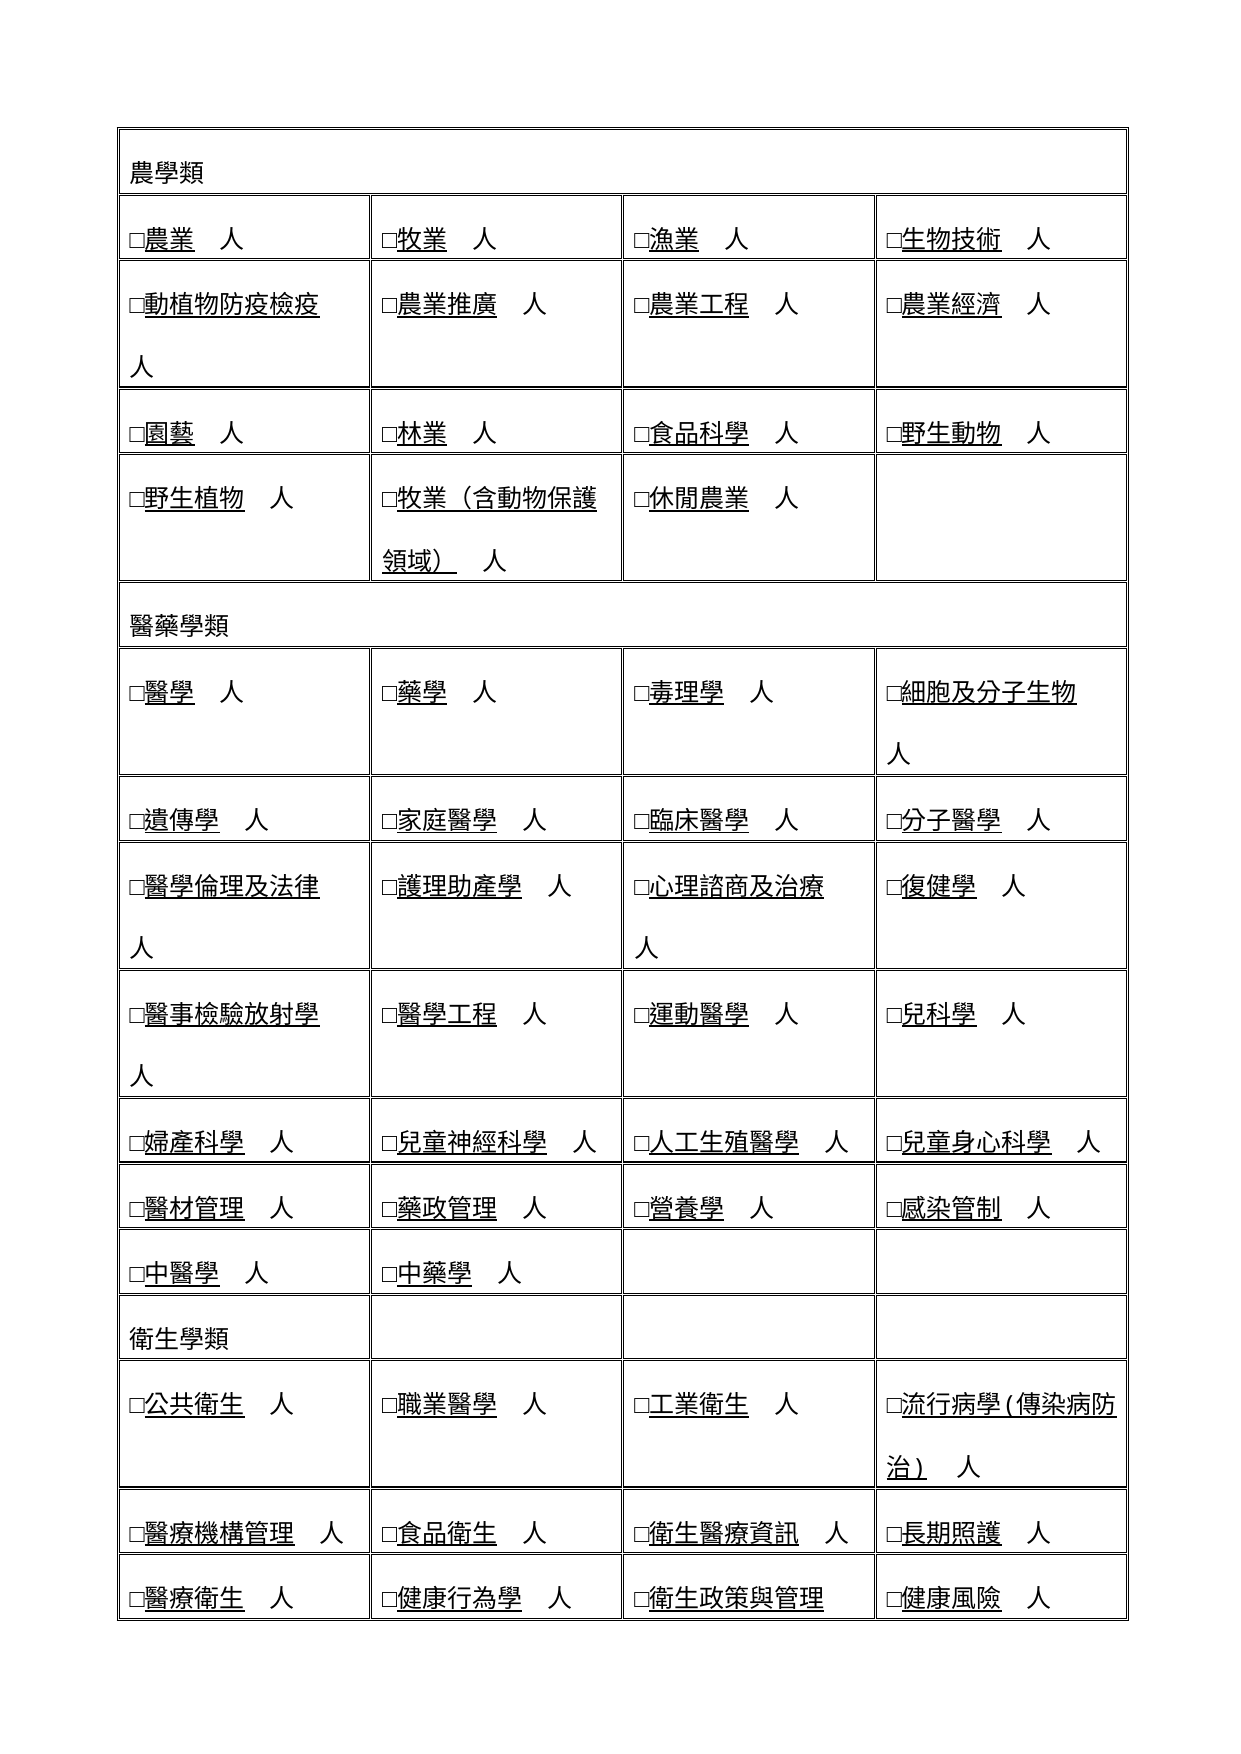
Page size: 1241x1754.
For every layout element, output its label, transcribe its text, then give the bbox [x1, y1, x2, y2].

table_cell □野生動物 人 [877, 390, 1126, 452]
table_cell □林業 人 [372, 390, 621, 452]
table_cell □農業工程 人 [624, 261, 874, 386]
table_cell 農學類 [120, 130, 1126, 193]
table_cell □牧業 人 [372, 196, 621, 258]
table_cell □醫材管理 人 [120, 1165, 369, 1227]
table_cell □健康風險 人 [877, 1555, 1126, 1618]
table_cell □藥學 人 [372, 649, 621, 774]
table_cell □兒科學 人 [877, 971, 1126, 1096]
table_cell □遺傳學 人 [120, 777, 369, 839]
table_cell □公共衛生 人 [120, 1361, 369, 1486]
table_cell □醫療衛生 人 [120, 1555, 369, 1618]
table_cell □復健學 人 [877, 843, 1126, 968]
table_cell □食品衛生 人 [372, 1490, 621, 1552]
table_cell □護理助產學 人 [372, 843, 621, 968]
table_cell □人工生殖醫學 人 [624, 1099, 874, 1161]
table_cell □長期照護 人 [877, 1490, 1126, 1552]
table_cell □漁業 人 [624, 196, 874, 258]
table_cell [877, 455, 1126, 580]
table_cell □中藥學 人 [372, 1230, 621, 1293]
table_cell □醫學 人 [120, 649, 369, 774]
table_cell [877, 1296, 1126, 1358]
table_cell □園藝 人 [120, 390, 369, 452]
table_cell 衛生學類 [120, 1296, 369, 1358]
table_cell □衛生醫療資訊 人 [624, 1490, 874, 1552]
table_cell □心理諮商及治療 人 [624, 843, 874, 968]
table_cell □生物技術 人 [877, 196, 1126, 258]
table_cell □運動醫學 人 [624, 971, 874, 1096]
table_cell [372, 1296, 621, 1358]
table_cell [624, 1230, 874, 1293]
table_cell □家庭醫學 人 [372, 777, 621, 839]
table_cell □營養學 人 [624, 1165, 874, 1227]
table_cell □細胞及分子生物 人 [877, 649, 1126, 774]
table_cell □農業推廣 人 [372, 261, 621, 386]
table_cell □毒理學 人 [624, 649, 874, 774]
table_cell □休閒農業 人 [624, 455, 874, 580]
table_cell □醫學工程 人 [372, 971, 621, 1096]
table_cell □野生植物 人 [120, 455, 369, 580]
table_cell □藥政管理 人 [372, 1165, 621, 1227]
table_cell [877, 1230, 1126, 1293]
table_cell □臨床醫學 人 [624, 777, 874, 839]
table_cell □農業 人 [120, 196, 369, 258]
table_cell 醫藥學類 [120, 583, 1126, 646]
table_cell □婦產科學 人 [120, 1099, 369, 1161]
table_cell □食品科學 人 [624, 390, 874, 452]
table_cell □職業醫學 人 [372, 1361, 621, 1486]
table_cell □流行病學(傳染病防治) 人 [877, 1361, 1126, 1486]
table_cell □健康行為學 人 [372, 1555, 621, 1618]
table_cell □農業經濟 人 [877, 261, 1126, 386]
table_cell [624, 1296, 874, 1358]
table_cell □中醫學 人 [120, 1230, 369, 1293]
table_cell □醫事檢驗放射學 人 [120, 971, 369, 1096]
table_cell □工業衛生 人 [624, 1361, 874, 1486]
table_cell □牧業（含動物保護領域） 人 [372, 455, 621, 580]
table_cell □衛生政策與管理 [624, 1555, 874, 1618]
table_cell □兒童身心科學 人 [877, 1099, 1126, 1161]
table_cell □兒童神經科學 人 [372, 1099, 621, 1161]
table_cell □醫療機構管理 人 [120, 1490, 369, 1552]
table_cell □醫學倫理及法律 人 [120, 843, 369, 968]
table_cell □分子醫學 人 [877, 777, 1126, 839]
table_cell □感染管制 人 [877, 1165, 1126, 1227]
table_cell □動植物防疫檢疫 人 [120, 261, 369, 386]
